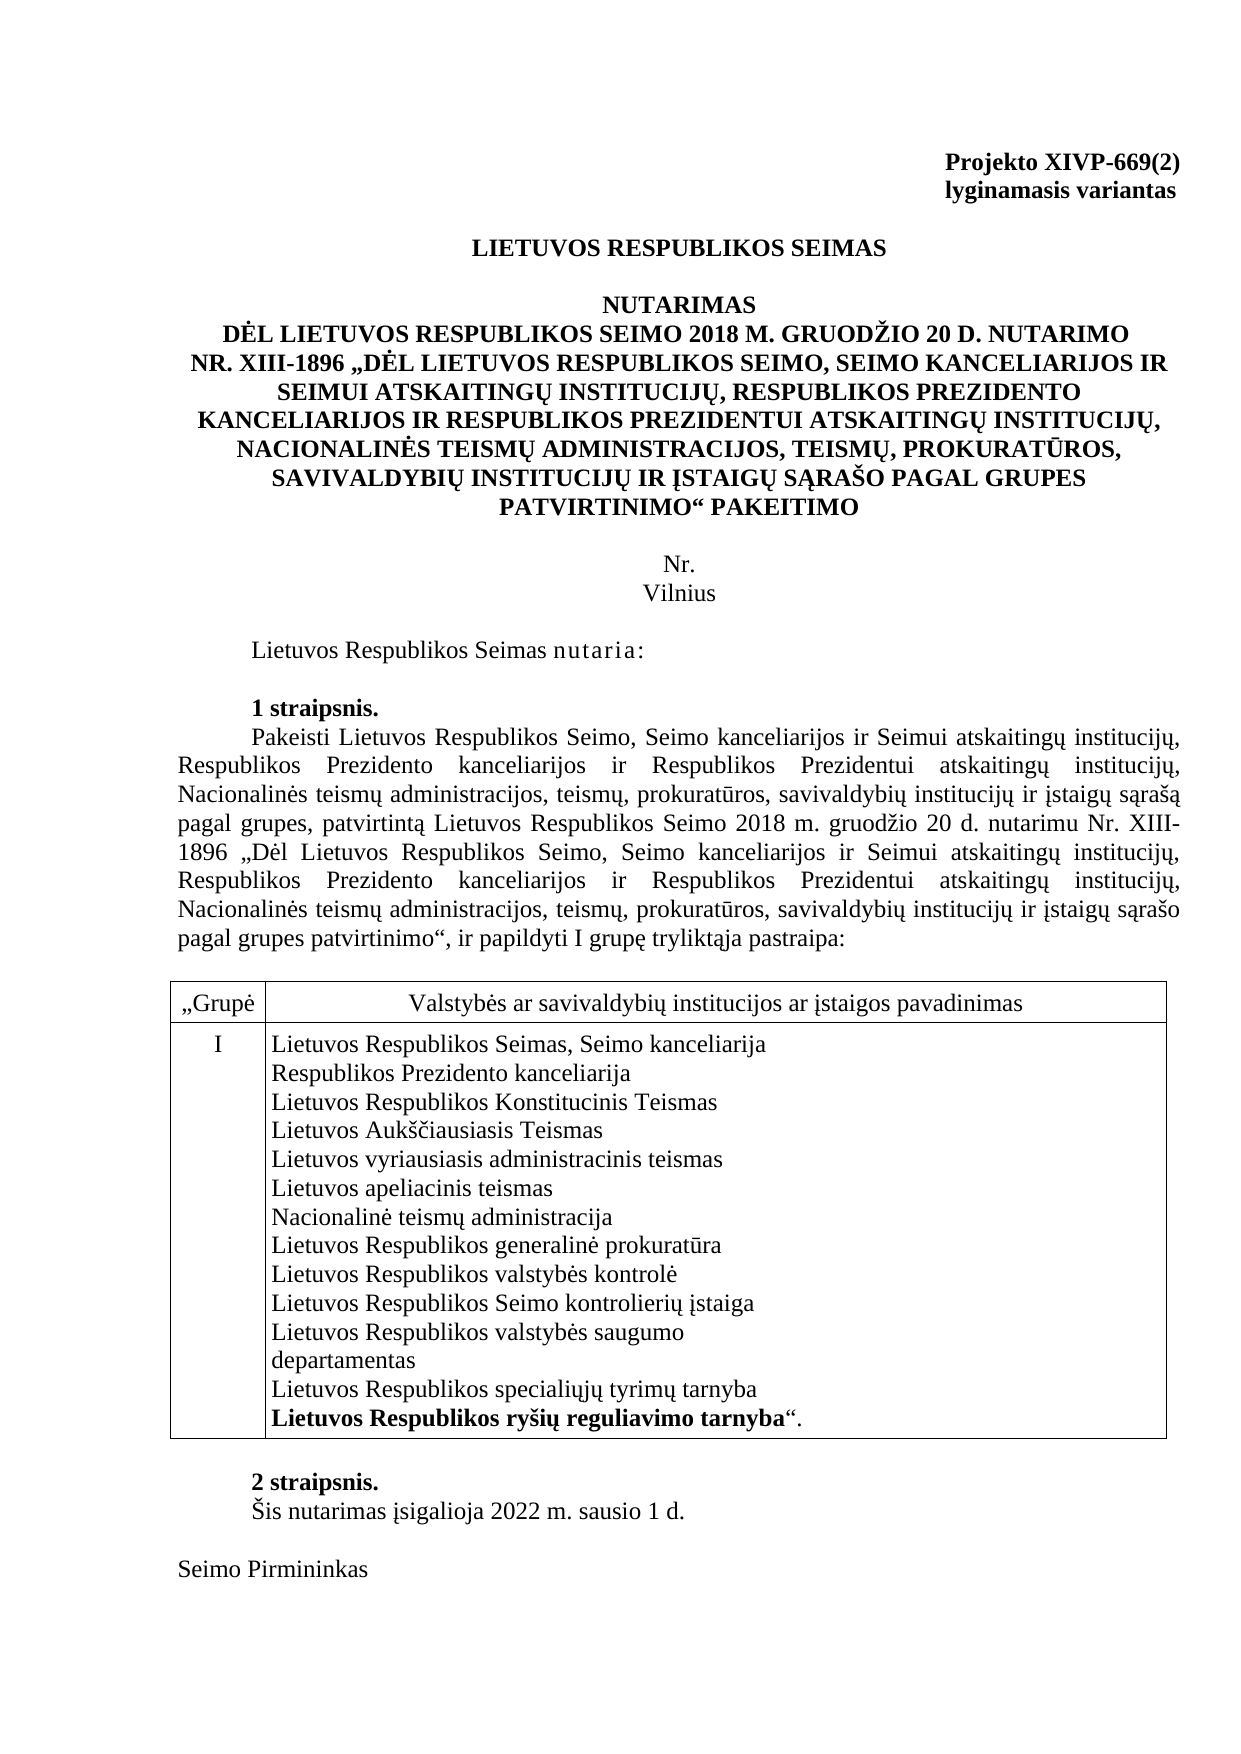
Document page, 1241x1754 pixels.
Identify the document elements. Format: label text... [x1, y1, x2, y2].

text lyginamasis variantas [177, 176, 1181, 204]
text NUTARIMAS [177, 291, 1181, 319]
text Šis nutarimas įsigalioja 2022 m. sausio 1 d. [177, 1496, 1181, 1525]
text Nr. [177, 549, 1181, 578]
text Projekto XIVP-669(2) [177, 147, 1181, 176]
table_header „Grupė [171, 982, 265, 1022]
text LIETUVOS RESPUBLIKOS SEIMAS [177, 233, 1181, 262]
text Vilnius [177, 578, 1181, 607]
table_cell I [171, 1023, 265, 1438]
text 1 straipsnis. [177, 693, 1181, 722]
text DĖL LIETUVOS RESPUBLIKOS SEIMO 2018 M. GRUODŽIO 20 D. NUTARIMO NR. XIII-1896 „DĖL LIETUVOS RESPUBLIKOS SEIMO, SEIMO KANCELIARIJOS IR SEIMUI ATSKAITINGŲ INSTITUCIJŲ, RESPUBLIKOS PREZIDENTO KANCELIARIJOS IR RESPUBLIKOS PREZIDENTUI ATSKAITINGŲ INSTITUCIJŲ, NACIONALINĖS TEISMŲ ADMINISTRACIJOS, TEISMŲ, PROKURATŪROS, SAVIVALDYBIŲ INSTITUCIJŲ IR ĮSTAIGŲ SĄRAŠO PAGAL GRUPES PATVIRTINIMO“ PAKEITIMO [177, 319, 1181, 521]
table_cell Lietuvos Respublikos Seimas, Seimo kanceliarija Respublikos Prezidento kanceliarija Lietuvos Respublikos Konstitucinis Teismas Lietuvos Aukščiausiasis Teismas Lietuvos vyriausiasis administracinis teismas Lietuvos apeliacinis teismas Nacionalinė teismų administracija Lietuvos Respublikos generalinė prokuratūra Lietuvos Respublikos valstybės kontrolė Lietuvos Respublikos Seimo kontrolierių įstaiga Lietuvos Respublikos valstybės saugumo departamentas Lietuvos Respublikos specialiųjų tyrimų tarnyba Lietuvos Respublikos ryšių reguliavimo tarnyba“. [266, 1023, 1166, 1438]
text 2 straipsnis. [177, 1467, 1181, 1496]
table_header Valstybės ar savivaldybių institucijos ar įstaigos pavadinimas [266, 982, 1166, 1022]
text Seimo Pirmininkas [177, 1554, 1181, 1582]
text Lietuvos Respublikos Seimas nutaria: [177, 636, 1181, 664]
text Pakeisti Lietuvos Respublikos Seimo, Seimo kanceliarijos ir Seimui atskaitingų institucijų, Respublikos Prezidento kanceliarijos ir Respublikos Prezidentui atskaitingų institucijų, Nacionalinės teismų administracijos, teismų, prokuratūros, savivaldybių institucijų ir įstaigų sąrašą pagal grupes, patvirtintą Lietuvos Respublikos Seimo 2018 m. gruodžio 20 d. nutarimu Nr. XIII-1896 „Dėl Lietuvos Respublikos Seimo, Seimo kanceliarijos ir Seimui atskaitingų institucijų, Respublikos Prezidento kanceliarijos ir Respublikos Prezidentui atskaitingų institucijų, Nacionalinės teismų administracijos, teismų, prokuratūros, savivaldybių institucijų ir įstaigų sąrašo pagal grupes patvirtinimo“, ir papildyti I grupę tryliktąja pastraipa: [177, 722, 1181, 952]
